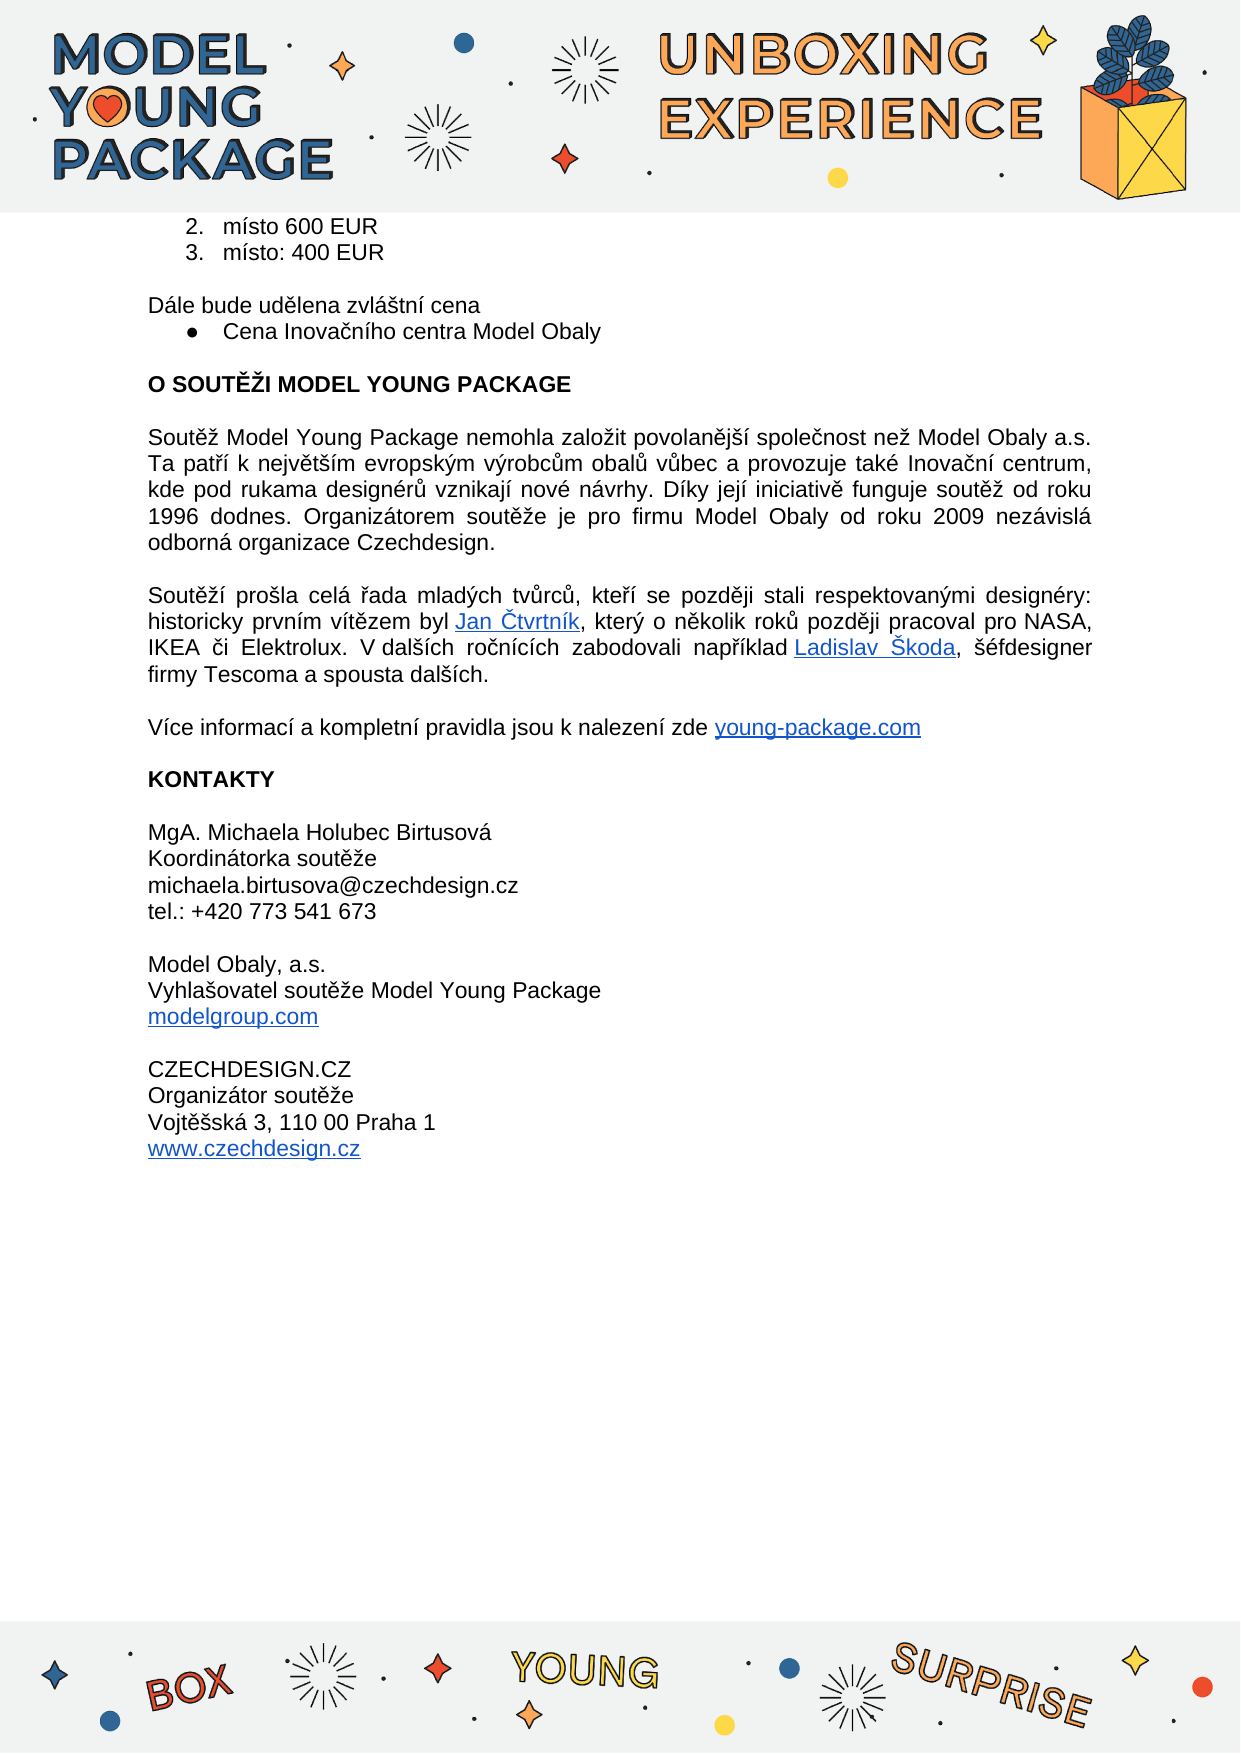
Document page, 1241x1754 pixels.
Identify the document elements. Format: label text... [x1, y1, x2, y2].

text Vyhlašovatel soutěže Model Young Package [148, 977, 1093, 1003]
picture [0, 1621, 1241, 1753]
text Soutěž Model Young Package nemohla založit povolanější společnost než Model Obaly a.s. Ta patří k největším evropským výrobcům obalů vůbec a provozuje také Inovační centrum, kde pod rukama designérů vznikají nové návrhy. Díky její iniciativě funguje soutěž od roku 1996 dodnes. Organizátorem soutěže je pro firmu Model Obaly od roku 2009 nezávislá odborná organizace Czechdesign. [148, 423, 1093, 555]
list Cena Inovačního centra Model Obaly [185, 318, 1093, 344]
text Model Obaly, a.s. [148, 951, 1093, 977]
text O SOUTĚŽI MODEL YOUNG PACKAGE [148, 371, 1093, 397]
text Vojtěšská 3, 110 00 Praha 1 [148, 1109, 1093, 1135]
text michaela.birtusova@czechdesign.cz [148, 872, 1093, 898]
text Koordinátorka soutěže [148, 845, 1093, 872]
text modelgroup.com [148, 1003, 1093, 1030]
picture [0, 0, 1241, 213]
text MgA. Michaela Holubec Birtusová [148, 819, 1093, 845]
text Dále bude udělena zvláštní cena [148, 292, 1093, 318]
text Organizátor soutěže [148, 1082, 1093, 1109]
text tel.: +420 773 541 673 [148, 898, 1093, 924]
text Soutěží prošla celá řada mladých tvůrců, kteří se později stali respektovanými designéry: historicky prvním vítězem byl Jan Čtvrtník, který o několik roků později pracoval pro NASA, IKEA či Elektrolux. V dalších ročnících zabodovali například Ladislav Škoda, šéfdesigner firmy Tescoma a spousta dalších. [148, 582, 1093, 687]
text CZECHDESIGN.CZ [148, 1056, 1093, 1082]
list místo: 400 EUR [185, 239, 1093, 265]
text KONTAKTY [148, 766, 1093, 792]
list místo 600 EUR [185, 118, 1093, 239]
text www.czechdesign.cz [148, 1135, 1093, 1161]
text Více informací a kompletní pravidla jsou k nalezení zde young-package.com [148, 713, 1093, 740]
